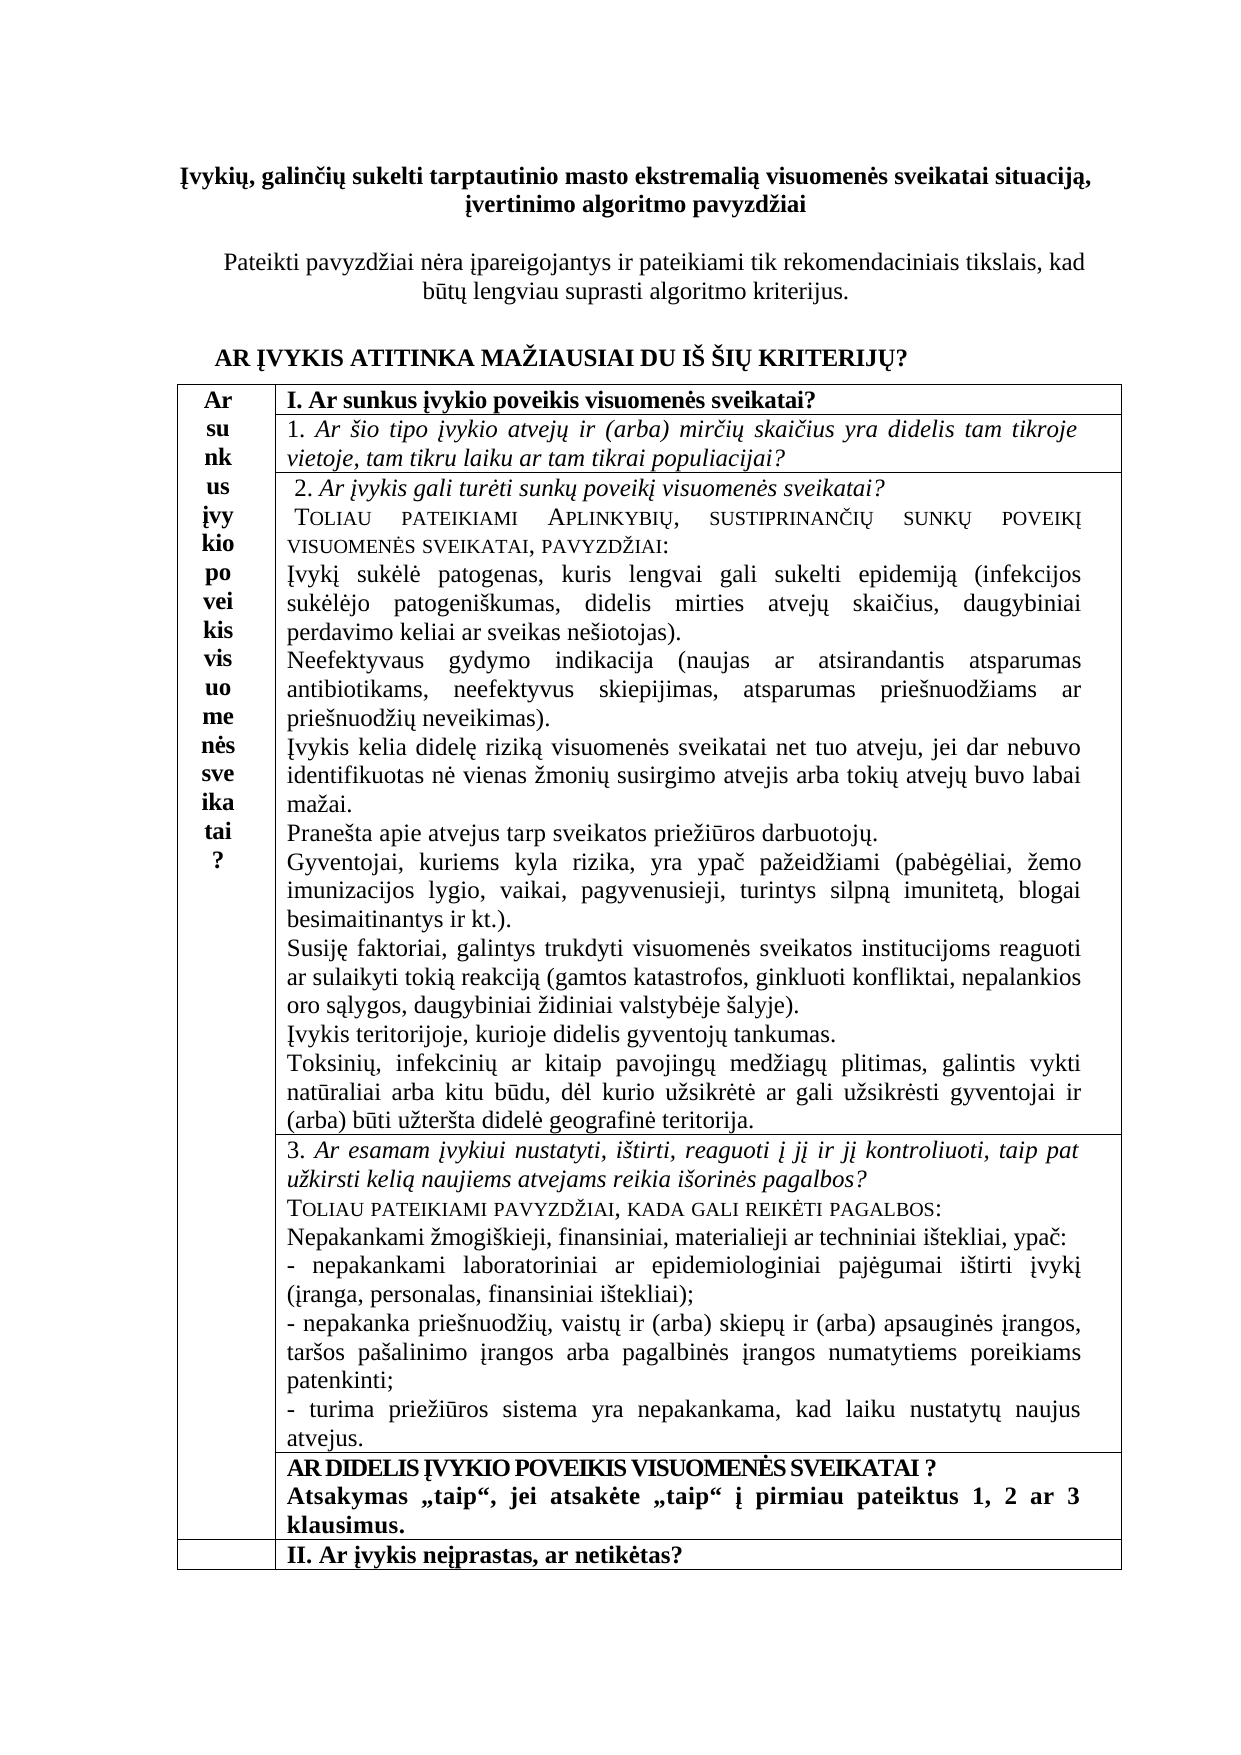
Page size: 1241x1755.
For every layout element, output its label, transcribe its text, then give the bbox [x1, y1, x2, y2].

table_cell Ar DIDELIS Įvykio poveikis visuomenės sveikatai ? Atsakymas „taip“, jei atsakėte „taip“ į pirmiau pateiktus 1, 2 ar 3 klausimus. [276, 1453, 1121, 1539]
text Pateikti pavyzdžiai nėra įpareigojantys ir pateikiami tik rekomendaciniais tikslais, kad būtų lengviau suprasti algoritmo kriterijus. [177, 247, 1094, 304]
text Ar įvykis atitinka mažiausiai du iš šių kriterijų? [177, 343, 1094, 372]
table_cell 2. Ar įvykis gali turėti sunkų poveikį visuomenės sveikatai? Toliau pateikiami Aplinkybių, sustiprinančių sunkų poveikį visuomenės sveikatai, pavyzdžiai: Įvykį sukėlė patogenas, kuris lengvai gali sukelti epidemiją (infekcijos sukėlėjo patogeniškumas, didelis mirties atvejų skaičius, daugybiniai perdavimo keliai ar sveikas nešiotojas). Neefektyvaus gydymo indikacija (naujas ar atsirandantis atsparumas antibiotikams, neefektyvus skiepijimas, atsparumas priešnuodžiams ar priešnuodžių neveikimas). Įvykis kelia didelę riziką visuomenės sveikatai net tuo atveju, jei dar nebuvo identifikuotas nė vienas žmonių susirgimo atvejis arba tokių atvejų buvo labai mažai. Pranešta apie atvejus tarp sveikatos priežiūros darbuotojų. Gyventojai, kuriems kyla rizika, yra ypač pažeidžiami (pabėgėliai, žemo imunizacijos lygio, vaikai, pagyvenusieji, turintys silpną imunitetą, blogai besimaitinantys ir kt.). Susiję faktoriai, galintys trukdyti visuomenės sveikatos institucijoms reaguoti ar sulaikyti tokią reakciją (gamtos katastrofos, ginkluoti konfliktai, nepalankios oro sąlygos, daugybiniai židiniai valstybėje šalyje). Įvykis teritorijoje, kurioje didelis gyventojų tankumas. Toksinių, infekcinių ar kitaip pavojingų medžiagų plitimas, galintis vykti natūraliai arba kitu būdu, dėl kurio užsikrėtė ar gali užsikrėsti gyventojai ir (arba) būti užteršta didelė geografinė teritorija. [276, 473, 1121, 1134]
table_header Ar sunkus įvykio poveikis visuomenės sveikatai? [178, 385, 275, 1539]
table_cell [178, 1540, 275, 1569]
table_header I. Ar sunkus įvykio poveikis visuomenės sveikatai? [276, 385, 1121, 413]
table_cell II. Ar įvykis neįprastas, ar netikėtas? [276, 1540, 1121, 1569]
table_cell 3. Ar esamam įvykiui nustatyti, ištirti, reaguoti į jį ir jį kontroliuoti, taip pat užkirsti kelią naujiems atvejams reikia išorinės pagalbos? Toliau pateikiami pavyzdžiai, kada gali reikėti pagalbos: Nepakankami žmogiškieji, finansiniai, materialieji ar techniniai ištekliai, ypač: - nepakankami laboratoriniai ar epidemiologiniai pajėgumai ištirti įvykį (įranga, personalas, finansiniai ištekliai); - nepakanka priešnuodžių, vaistų ir (arba) skiepų ir (arba) apsauginės įrangos, taršos pašalinimo įrangos arba pagalbinės įrangos numatytiems poreikiams patenkinti; - turima priežiūros sistema yra nepakankama, kad laiku nustatytų naujus atvejus. [276, 1135, 1121, 1452]
table_cell 1. Ar šio tipo įvykio atvejų ir (arba) mirčių skaičius yra didelis tam tikroje vietoje, tam tikru laiku ar tam tikrai populiacijai? [276, 415, 1121, 472]
text Įvykių, galinčių sukelti tarptautinio masto ekstremalią visuomenės sveikatai situaciją, įvertinimo algoritmo pavyzdžiai [177, 161, 1094, 218]
